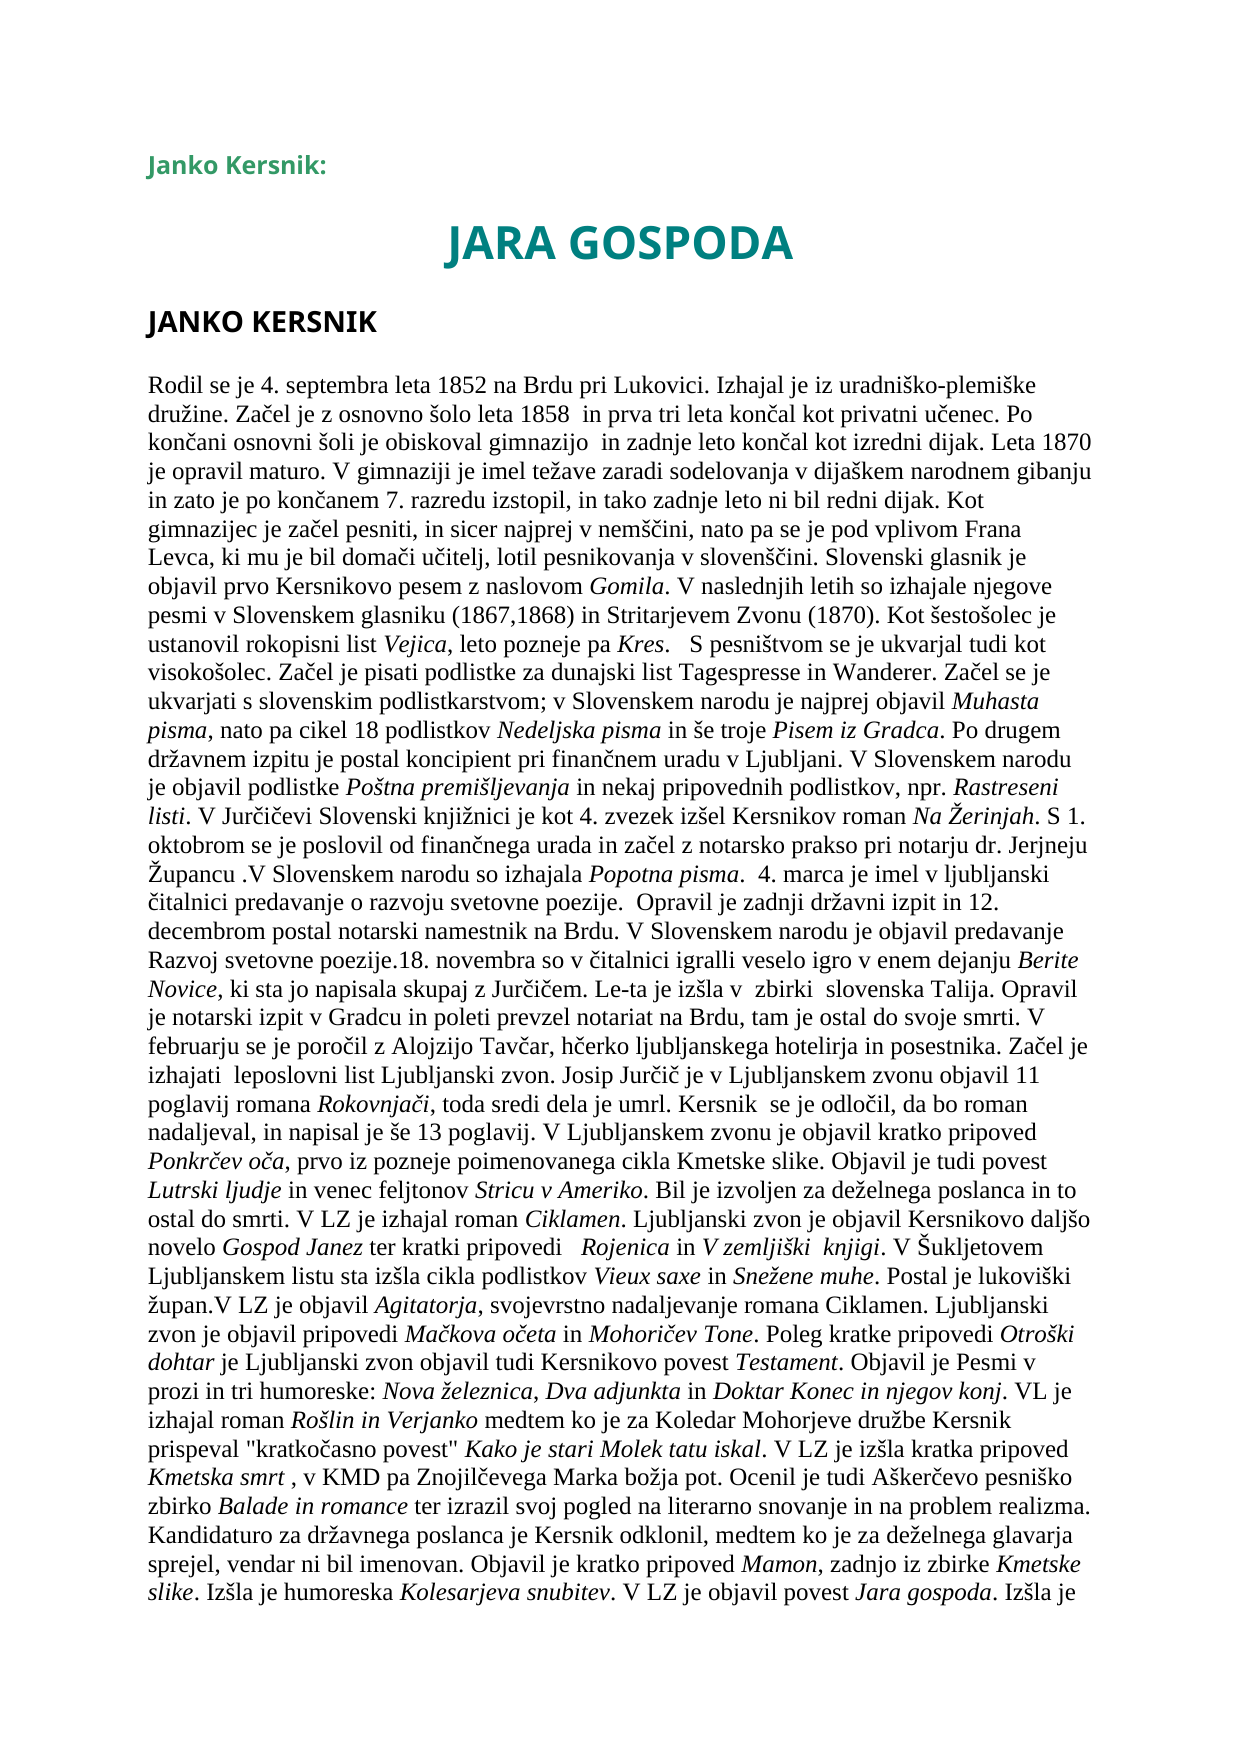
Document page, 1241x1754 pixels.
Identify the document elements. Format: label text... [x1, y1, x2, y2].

text Janko Kersnik [148, 302, 1093, 370]
subtitle JARA GOSPODA [148, 210, 1093, 273]
text Rodil se je 4. septembra leta 1852 na Brdu pri Lukovici. Izhajal je iz uradniško-plemiške družine. Začel je z osnovno šolo leta 1858 in prva tri leta končal kot privatni učenec. Po končani osnovni šoli je obiskoval gimnazijo in zadnje leto končal kot izredni dijak. Leta 1870 je opravil maturo. V gimnaziji je imel težave zaradi sodelovanja v dijaškem narodnem gibanju in zato je po končanem 7. razredu izstopil, in tako zadnje leto ni bil redni dijak. Kot gimnazijec je začel pesniti, in sicer najprej v nemščini, nato pa se je pod vplivom Frana Levca, ki mu je bil domači učitelj, lotil pesnikovanja v slovenščini. Slovenski glasnik je objavil prvo Kersnikovo pesem z naslovom Gomila. V naslednjih letih so izhajale njegove pesmi v Slovenskem glasniku (1867,1868) in Stritarjevem Zvonu (1870). Kot šestošolec je ustanovil rokopisni list Vejica, leto pozneje pa Kres. S pesništvom se je ukvarjal tudi kot visokošolec. Začel je pisati podlistke za dunajski list Tagespresse in Wanderer. Začel se je ukvarjati s slovenskim podlistkarstvom; v Slovenskem narodu je najprej objavil Muhasta pisma, nato pa cikel 18 podlistkov Nedeljska pisma in še troje Pisem iz Gradca. Po drugem državnem izpitu je postal koncipient pri finančnem uradu v Ljubljani. V Slovenskem narodu je objavil podlistke Poštna premišljevanja in nekaj pripovednih podlistkov, npr. Rastreseni listi. V Jurčičevi Slovenski knjižnici je kot 4. zvezek izšel Kersnikov roman Na Žerinjah. S 1. oktobrom se je poslovil od finančnega urada in začel z notarsko prakso pri notarju dr. Jerjneju Župancu .V Slovenskem narodu so izhajala Popotna pisma. 4. marca je imel v ljubljanski čitalnici predavanje o razvoju svetovne poezije. Opravil je zadnji državni izpit in 12. decembrom postal notarski namestnik na Brdu. V Slovenskem narodu je objavil predavanje Razvoj svetovne poezije.18. novembra so v čitalnici igralli veselo igro v enem dejanju Berite Novice, ki sta jo napisala skupaj z Jurčičem. Le-ta je izšla v zbirki slovenska Talija. Opravil je notarski izpit v Gradcu in poleti prevzel notariat na Brdu, tam je ostal do svoje smrti. V februarju se je poročil z Alojzijo Tavčar, hčerko ljubljanskega hotelirja in posestnika. Začel je izhajati leposlovni list Ljubljanski zvon. Josip Jurčič je v Ljubljanskem zvonu objavil 11 poglavij romana Rokovnjači, toda sredi dela je umrl. Kersnik se je odločil, da bo roman nadaljeval, in napisal je še 13 poglavij. V Ljubljanskem zvonu je objavil kratko pripoved Ponkrčev oča, prvo iz pozneje poimenovanega cikla Kmetske slike. Objavil je tudi povest Lutrski ljudje in venec feljtonov Stricu v Ameriko. Bil je izvoljen za deželnega poslanca in to ostal do smrti. V LZ je izhajal roman Ciklamen. Ljubljanski zvon je objavil Kersnikovo daljšo novelo Gospod Janez ter kratki pripovedi Rojenica in V zemljiški knjigi. V Šukljetovem Ljubljanskem listu sta izšla cikla podlistkov Vieux saxe in Snežene muhe. Postal je lukoviški župan.V LZ je objavil Agitatorja, svojevrstno nadaljevanje romana Ciklamen. Ljubljanski zvon je objavil pripovedi Mačkova očeta in Mohoričev Tone. Poleg kratke pripovedi Otroški dohtar je Ljubljanski zvon objavil tudi Kersnikovo povest Testament. Objavil je Pesmi v prozi in tri humoreske: Nova železnica, Dva adjunkta in Doktar Konec in njegov konj. VL je izhajal roman Rošlin in Verjanko medtem ko je za Koledar Mohorjeve družbe Kersnik prispeval "kratkočasno povest" Kako je stari Molek tatu iskal. V LZ je izšla kratka pripoved Kmetska smrt , v KMD pa Znojilčevega Marka božja pot. Ocenil je tudi Aškerčevo pesniško zbirko Balade in romance ter izrazil svoj pogled na literarno snovanje in na problem realizma. Kandidaturo za državnega poslanca je Kersnik odklonil, medtem ko je za deželnega glavarja sprejel, vendar ni bil imenovan. Objavil je kratko pripoved Mamon, zadnjo iz zbirke Kmetske slike. Izšla je humoreska Kolesarjeva snubitev. V LZ je objavil povest Jara gospoda. Izšla je [148, 370, 1093, 1606]
text Janko Kersnik: [148, 148, 1093, 182]
